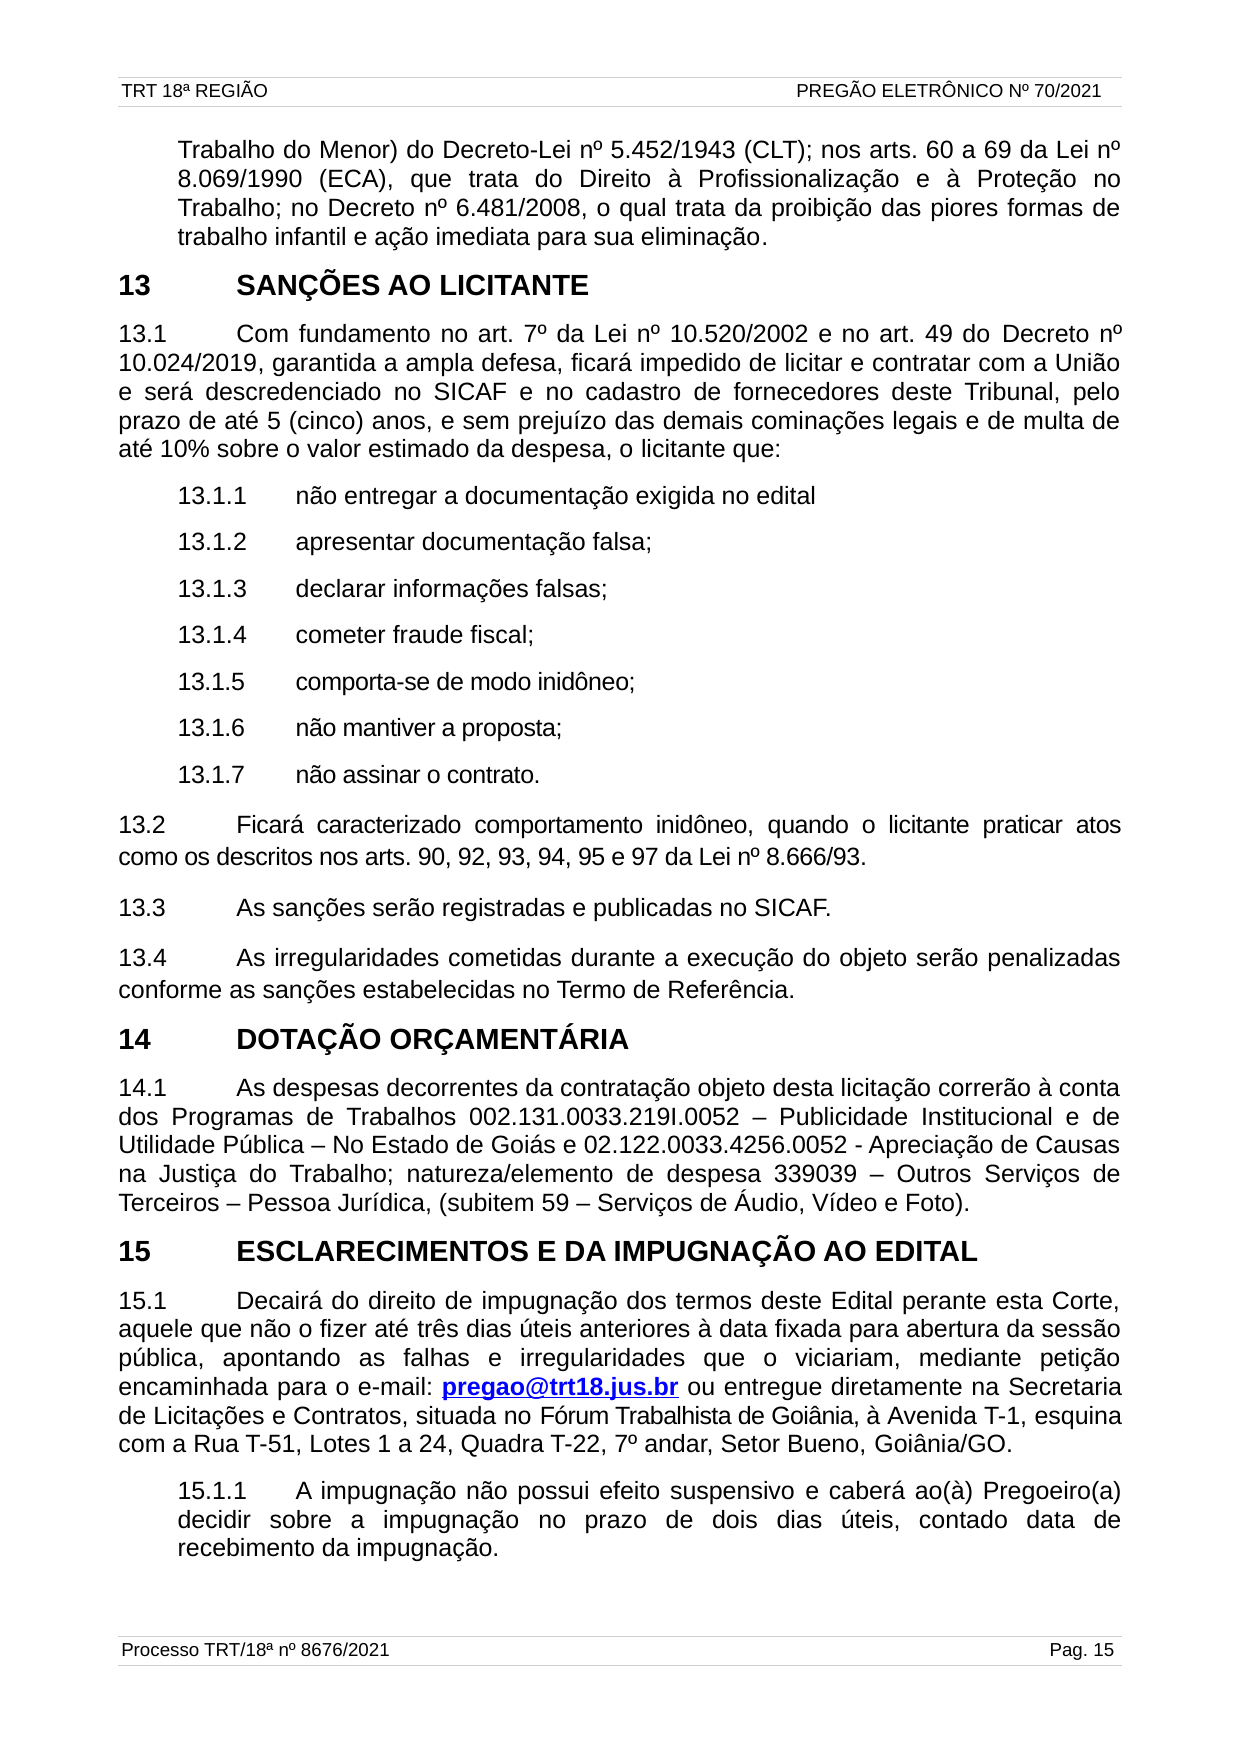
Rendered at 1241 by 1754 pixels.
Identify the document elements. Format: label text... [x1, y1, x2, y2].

text 15.1.1 A impugnação não possui efeito suspensivo e caberá ao(à) Pregoeiro(a) decidir sobre a impugnação no prazo de dois dias úteis, contado data de recebimento da impugnação. [177, 1476, 1122, 1562]
text 13.1.3 declarar informações falsas; [177, 574, 1122, 603]
text 15 ESCLARECIMENTOS E DA IMPUGNAÇÃO AO EDITAL [118, 1234, 1122, 1268]
text 13.1.2 apresentar documentação falsa; [177, 527, 1122, 556]
text Trabalho do Menor) do Decreto-Lei nº 5.452/1943 (CLT); nos arts. 60 a 69 da Lei nº 8.069/1990 (ECA), que trata do Direito à Profissionalização e à Proteção no Trabalho; no Decreto nº 6.481/2008, o qual trata da proibição das piores formas de trabalho infantil e ação imediata para sua eliminação. [177, 136, 1122, 251]
text 15.1 Decairá do direito de impugnação dos termos deste Edital perante esta Corte, aquele que não o fizer até três dias úteis anteriores à data fixada para abertura da sessão pública, apontando as falhas e irregularidades que o viciariam, mediante petição encaminhada para o e-mail: pregao@trt18.jus.br ou entregue diretamente na Secretaria de Licitações e Contratos, situada no Fórum Trabalhista de Goiânia, à Avenida T-1, esquina com a Rua T-51, Lotes 1 a 24, Quadra T-22, 7º andar, Setor Bueno, Goiânia/GO. [118, 1286, 1122, 1458]
text 13.1.1 não entregar a documentação exigida no edital [177, 481, 1122, 510]
text 13.1 Com fundamento no art. 7º da Lei nº 10.520/2002 e no art. 49 do Decreto nº 10.024/2019, garantida a ampla defesa, ficará impedido de licitar e contratar com a União e será descredenciado no SICAF e no cadastro de fornecedores deste Tribunal, pelo prazo de até 5 (cinco) anos, e sem prejuízo das demais cominações legais e de multa de até 10% sobre o valor estimado da despesa, o licitante que: [118, 319, 1122, 463]
list 13.4 As irregularidades cometidas durante a execução do objeto serão penalizadas conforme as sanções estabelecidas no Termo de Referência. [118, 939, 1122, 1004]
text 13.1.4 cometer fraude fiscal; [177, 620, 1122, 649]
text 13.3 As sanções serão registradas e publicadas no SICAF. [118, 889, 1122, 921]
list 13.1.5 comporta-se de modo inidôneo; [177, 667, 1122, 696]
text 13.2 Ficará caracterizado comportamento inidôneo, quando o licitante praticar atos como os descritos nos arts. 90, 92, 93, 94, 95 e 97 da Lei nº 8.666/93. [118, 806, 1122, 871]
text 13 SANÇÕES AO LICITANTE [118, 268, 1122, 302]
list 13.1.6 não mantiver a proposta; [177, 713, 1122, 742]
text 14.1 As despesas decorrentes da contratação objeto desta licitação correrão à conta dos Programas de Trabalhos 002.131.0033.219I.0052 – Publicidade Institucional e de Utilidade Pública – No Estado de Goiás e 02.122.0033.4256.0052 - Apreciação de Causas na Justiça do Trabalho; natureza/elemento de despesa 339039 – Outros Serviços de Terceiros – Pessoa Jurídica, (subitem 59 – Serviços de Áudio, Vídeo e Foto). [118, 1073, 1122, 1217]
text 14 DOTAÇÃO ORÇAMENTÁRIA [118, 1022, 1122, 1055]
list 13.1.7 não assinar o contrato. [177, 760, 1122, 788]
